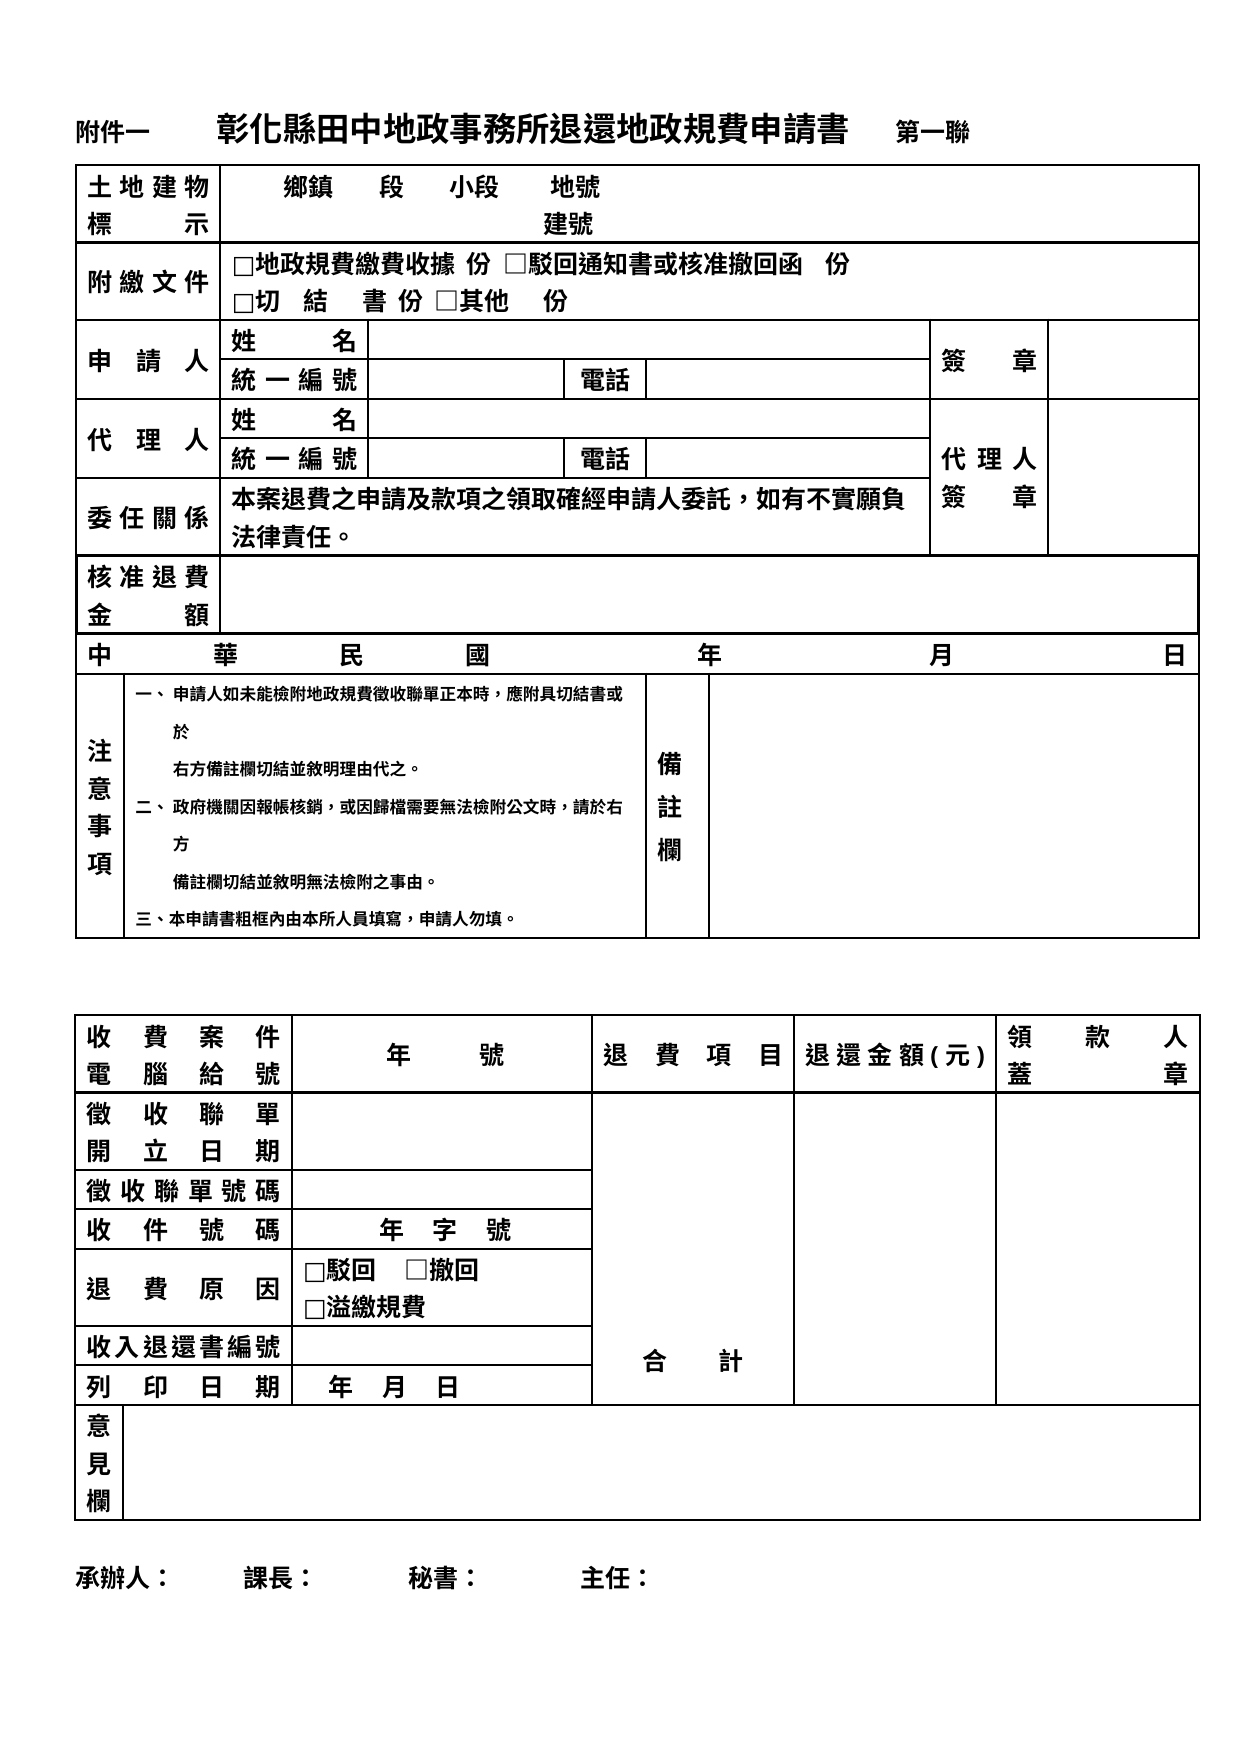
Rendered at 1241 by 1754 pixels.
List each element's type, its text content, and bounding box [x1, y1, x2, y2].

table_cell [647, 360, 929, 398]
table_cell [997, 1094, 1199, 1404]
table_cell 收入退還書編號 [76, 1327, 291, 1364]
table_cell 申請人 [77, 321, 219, 398]
table_cell [1049, 321, 1198, 398]
table_cell 中華民國 年 月 日 [77, 635, 1198, 673]
table_cell 年 字 號 [293, 1210, 591, 1248]
text 承辦人： 課長： 秘書： 主任： [75, 1558, 1200, 1596]
table_cell 退費原因 [76, 1250, 291, 1325]
table_cell 合 計 [593, 1094, 793, 1404]
table_cell 代理人 [77, 400, 219, 477]
table_cell 備 註 欄 [647, 675, 708, 937]
table_cell [293, 1171, 591, 1208]
table_header 退還金額(元) [795, 1016, 995, 1091]
table_cell 電話 [565, 439, 645, 477]
table_header 領款人 蓋章 [997, 1016, 1199, 1091]
table_cell 統一編號 [221, 439, 367, 477]
table_cell 申請人如未能檢附地政規費徵收聯單正本時，應附具切結書或於 右方備註欄切結並敘明理由代之。 政府機關因報帳核銷，或因歸檔需要無法檢附公文時，請於右方 備註欄切結並敘明無法檢附之事由。 三、本申請書粗框內由本所人員填寫，申請人勿填。 [125, 675, 645, 937]
table_cell 委任關係 [77, 479, 219, 554]
table_cell [124, 1406, 1199, 1518]
table_cell 意 見 欄 [76, 1406, 122, 1518]
table_cell 姓名 [221, 400, 367, 437]
table_cell 注 意 事 項 [77, 675, 123, 937]
table_cell [293, 1327, 591, 1364]
table_header 退費項目 [593, 1016, 793, 1091]
table_cell 統一編號 [221, 360, 367, 398]
table_cell [369, 400, 929, 437]
table_cell 電話 [565, 360, 645, 398]
table_header 鄉鎮 段 小段 地號 建號 [221, 166, 1198, 241]
text 附件一 彰化縣田中地政事務所退還地政規費申請書 第一聯 [75, 89, 1200, 164]
table_header 土地建物 標 示 [77, 166, 219, 241]
table_cell 核准退費 金 額 [78, 557, 219, 632]
table_cell [795, 1094, 995, 1404]
table_cell □地政規費繳費收據 份 □駁回通知書或核准撤回函 份 □切 結 書 份 □其他 份 [221, 244, 1198, 318]
table_cell □駁回 □撤回 □溢繳規費 [293, 1250, 591, 1325]
table_cell [293, 1094, 591, 1168]
table_cell [369, 360, 563, 398]
table_cell 代理人簽章 [931, 400, 1047, 554]
table_cell 徵收聯單號碼 [76, 1171, 291, 1208]
table_cell 姓名 [221, 321, 367, 358]
table_cell [369, 439, 563, 477]
table_cell 附繳文件 [77, 244, 219, 318]
table_header 收費案件 電腦給號 [76, 1016, 291, 1091]
table_header 年 號 [293, 1016, 591, 1091]
table_cell [710, 675, 1198, 937]
table_cell [647, 439, 929, 477]
table_cell 本案退費之申請及款項之領取確經申請人委託，如有不實願負法律責任。 [221, 479, 929, 554]
table_cell 列印日期 [76, 1366, 291, 1404]
table_cell [221, 557, 1197, 632]
table_cell [369, 321, 929, 358]
table_cell 徵收聯單 開立日期 [76, 1094, 291, 1168]
table_cell 年 月 日 [293, 1366, 591, 1404]
table_cell 收件號碼 [76, 1210, 291, 1248]
table_cell [1049, 400, 1198, 554]
table_cell 簽章 [931, 321, 1047, 398]
